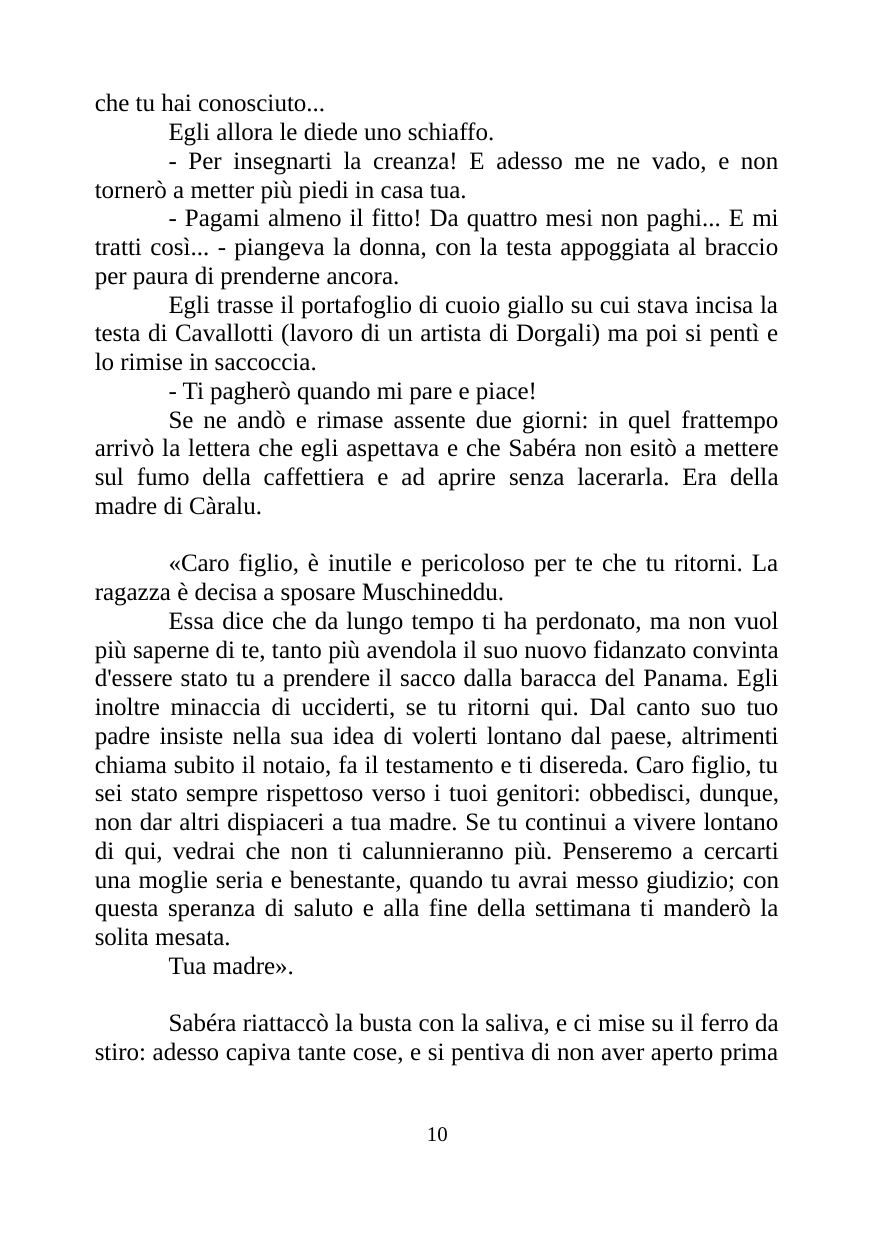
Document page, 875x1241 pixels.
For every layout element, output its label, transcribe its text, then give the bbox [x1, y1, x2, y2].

text Sabéra riattaccò la busta con la saliva, e ci mise su il ferro da stiro: adesso capiva tante cose, e si pentiva di non aver aperto prima [94, 1008, 779, 1066]
text Tua madre». [94, 951, 779, 980]
text - Per insegnarti la creanza! E adesso me ne vado, e non tornerò a metter più piedi in casa tua. [94, 146, 779, 203]
text - Ti pagherò quando mi pare e piace! [94, 376, 779, 405]
text - Pagami almeno il fitto! Da quattro mesi non paghi... E mi tratti così... - piangeva la donna, con la testa appoggiata al braccio per paura di prenderne ancora. [94, 203, 779, 290]
text Egli allora le diede uno schiaffo. [94, 117, 779, 146]
text Essa dice che da lungo tempo ti ha perdonato, ma non vuol più saperne di te, tanto più avendola il suo nuovo fidanzato convinta d'essere stato tu a prendere il sacco dalla baracca del Panama. Egli inoltre minaccia di ucciderti, se tu ritorni qui. Dal canto suo tuo padre insiste nella sua idea di volerti lontano dal paese, altrimenti chiama subito il notaio, fa il testamento e ti disereda. Caro figlio, tu sei stato sempre rispettoso verso i tuoi genitori: obbedisci, dunque, non dar altri dispiaceri a tua madre. Se tu continui a vivere lontano di qui, vedrai che non ti calunnieranno più. Penseremo a cercarti una moglie seria e benestante, quando tu avrai messo giudizio; con questa speranza di saluto e alla fine della settimana ti manderò la solita mesata. [94, 606, 779, 951]
text Egli trasse il portafoglio di cuoio giallo su cui stava incisa la testa di Cavallotti (lavoro di un artista di Dorgali) ma poi si pentì e lo rimise in saccoccia. [94, 290, 779, 376]
text Se ne andò e rimase assente due giorni: in quel frattempo arrivò la lettera che egli aspettava e che Sabéra non esitò a mettere sul fumo della caffettiera e ad aprire senza lacerarla. Era della madre di Càralu. [94, 405, 779, 520]
text «Caro figlio, è inutile e pericoloso per te che tu ritorni. La ragazza è decisa a sposare Muschineddu. [94, 548, 779, 606]
text che tu hai conosciuto... [94, 88, 779, 117]
